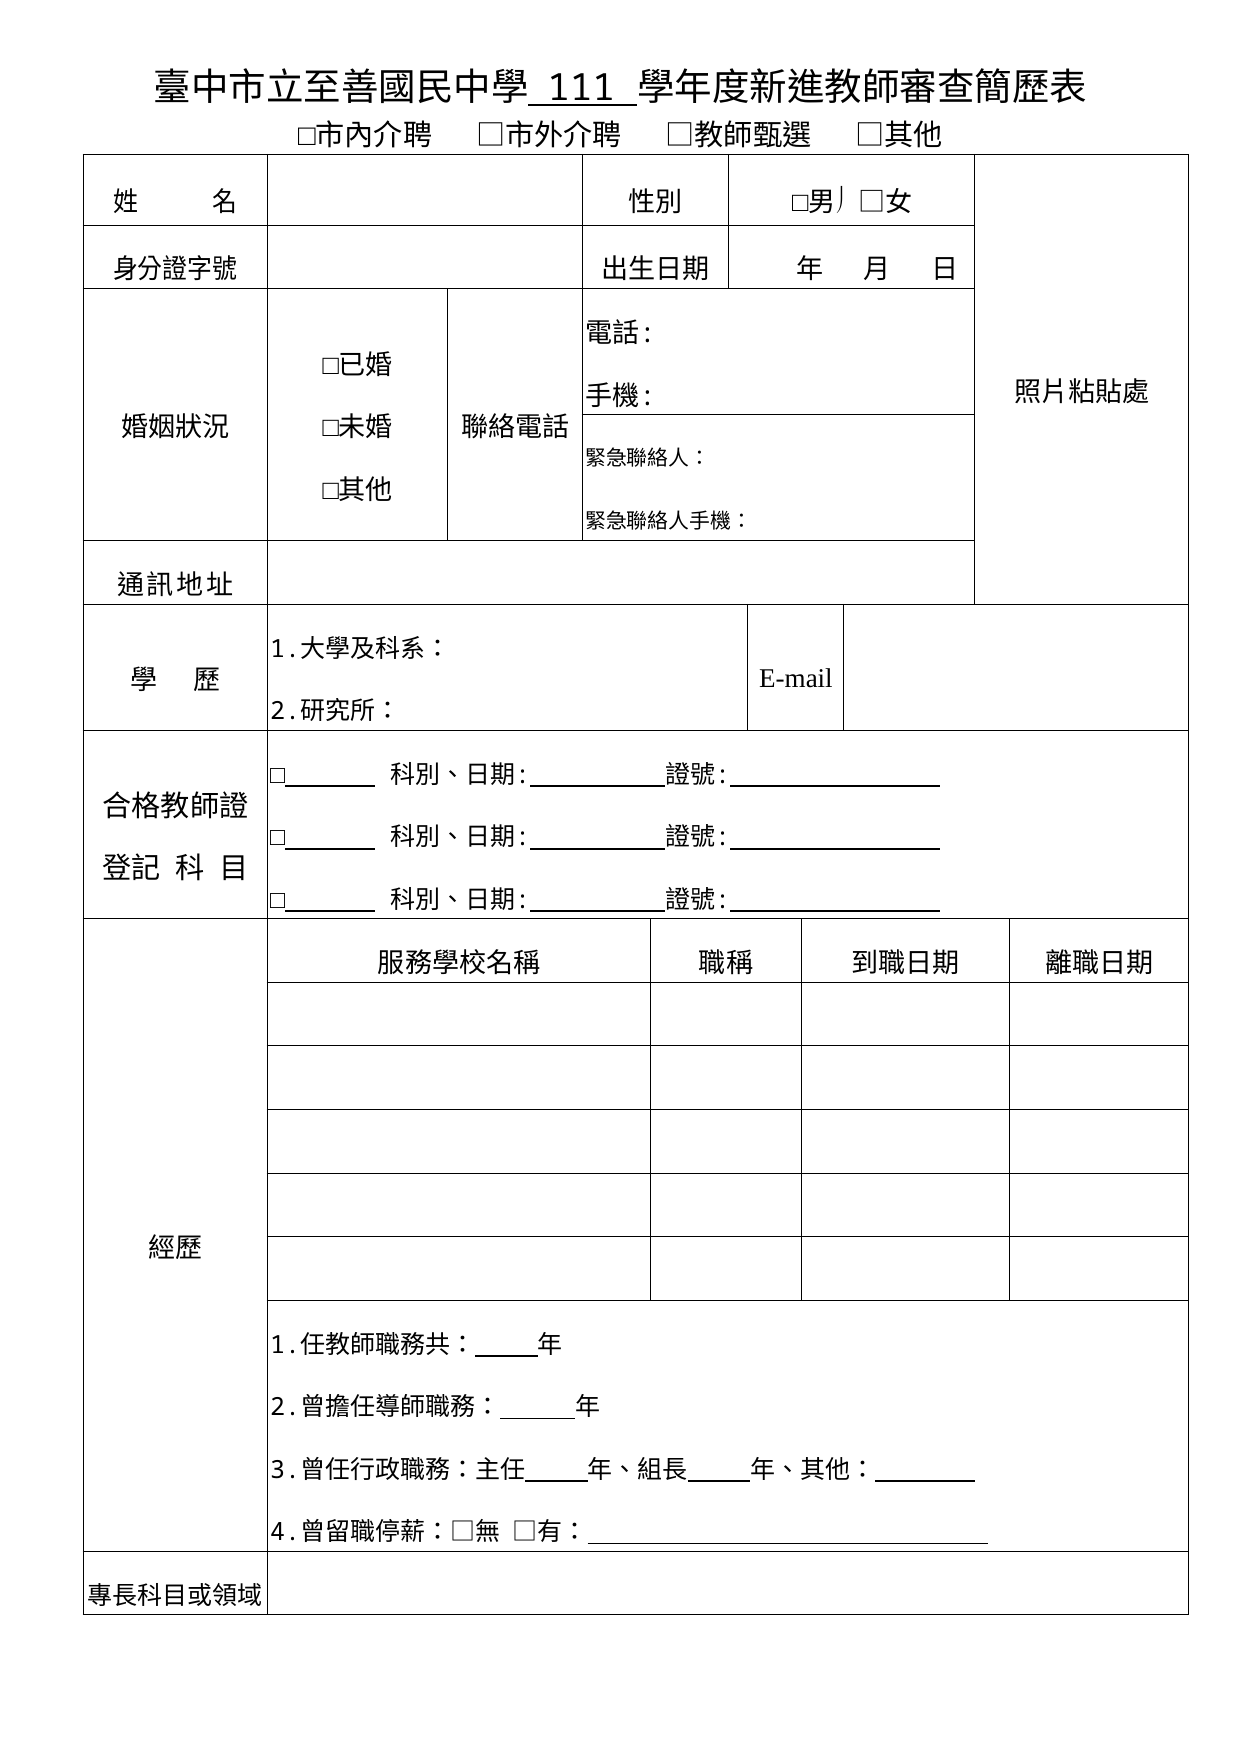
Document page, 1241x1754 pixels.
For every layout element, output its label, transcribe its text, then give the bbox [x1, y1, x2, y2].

table_cell 聯絡電話 [448, 289, 582, 540]
table_cell 婚姻狀況 [84, 289, 267, 540]
table_cell [1010, 1237, 1188, 1299]
table_cell [268, 226, 582, 288]
table_cell 1.大學及科系： 2.研究所： [268, 605, 747, 730]
table_cell [802, 1046, 1009, 1109]
table_header 姓 名 [84, 155, 267, 224]
table_cell [268, 1046, 650, 1109]
table_cell [651, 983, 801, 1045]
table_cell [268, 541, 974, 604]
table_cell 通訊地址 [84, 541, 267, 604]
table_cell [1010, 1174, 1188, 1236]
table_cell [1010, 1046, 1188, 1109]
table_header [268, 155, 582, 224]
text 臺中市立至善國民中學 111 學年度新進教師審查簡歷表 [89, 57, 1152, 112]
table_cell 年 月 日 [729, 226, 974, 288]
table_cell 專長科目或領域 [84, 1552, 267, 1614]
table_cell □ 科別、日期: 證號: □ 科別、日期: 證號: □ 科別、日期: 證號: [268, 731, 1188, 918]
table_cell [268, 983, 650, 1045]
table_cell [651, 1110, 801, 1172]
table_cell [802, 1237, 1009, 1299]
table_cell [802, 983, 1009, 1045]
table_cell [268, 1110, 650, 1172]
table_header □男 □女 [729, 155, 974, 224]
table_cell 離職日期 [1010, 919, 1188, 982]
table_cell □已婚 □未婚 □其他 [268, 289, 447, 540]
table_cell [802, 1174, 1009, 1236]
table_cell [802, 1110, 1009, 1172]
table_cell [1010, 1110, 1188, 1172]
table_header 照片粘貼處 [975, 155, 1188, 604]
table_cell 身分證字號 [84, 226, 267, 288]
table_cell [651, 1174, 801, 1236]
table_cell 電話: 手機: [583, 289, 974, 414]
table_header 性別 [583, 155, 728, 224]
table_cell E-mail [748, 605, 843, 730]
table_cell [844, 605, 1188, 730]
table_cell [268, 1552, 1188, 1614]
table_cell 職稱 [651, 919, 801, 982]
table_cell [651, 1237, 801, 1299]
table_cell [268, 1174, 650, 1236]
table_cell [268, 1237, 650, 1299]
table_cell 到職日期 [802, 919, 1009, 982]
table_cell [651, 1046, 801, 1109]
table_cell 1.任教師職務共： 年 2.曾擔任導師職務： 年 3.曾任行政職務：主任 年、組長 年、其他： 4.曾留職停薪：□無 □有： [268, 1301, 1188, 1551]
table_cell [1010, 983, 1188, 1045]
table_cell 出生日期 [583, 226, 728, 288]
table_cell 緊急聯絡人： 緊急聯絡人手機： [583, 415, 974, 540]
table_cell 服務學校名稱 [268, 919, 650, 982]
text □市內介聘 □市外介聘 □教師甄選 □其他 [89, 112, 1152, 154]
table_cell 合格教師證 登記 科 目 [84, 731, 267, 918]
table_cell 學歷 [84, 605, 267, 730]
table_cell 經歷 [84, 919, 267, 1551]
